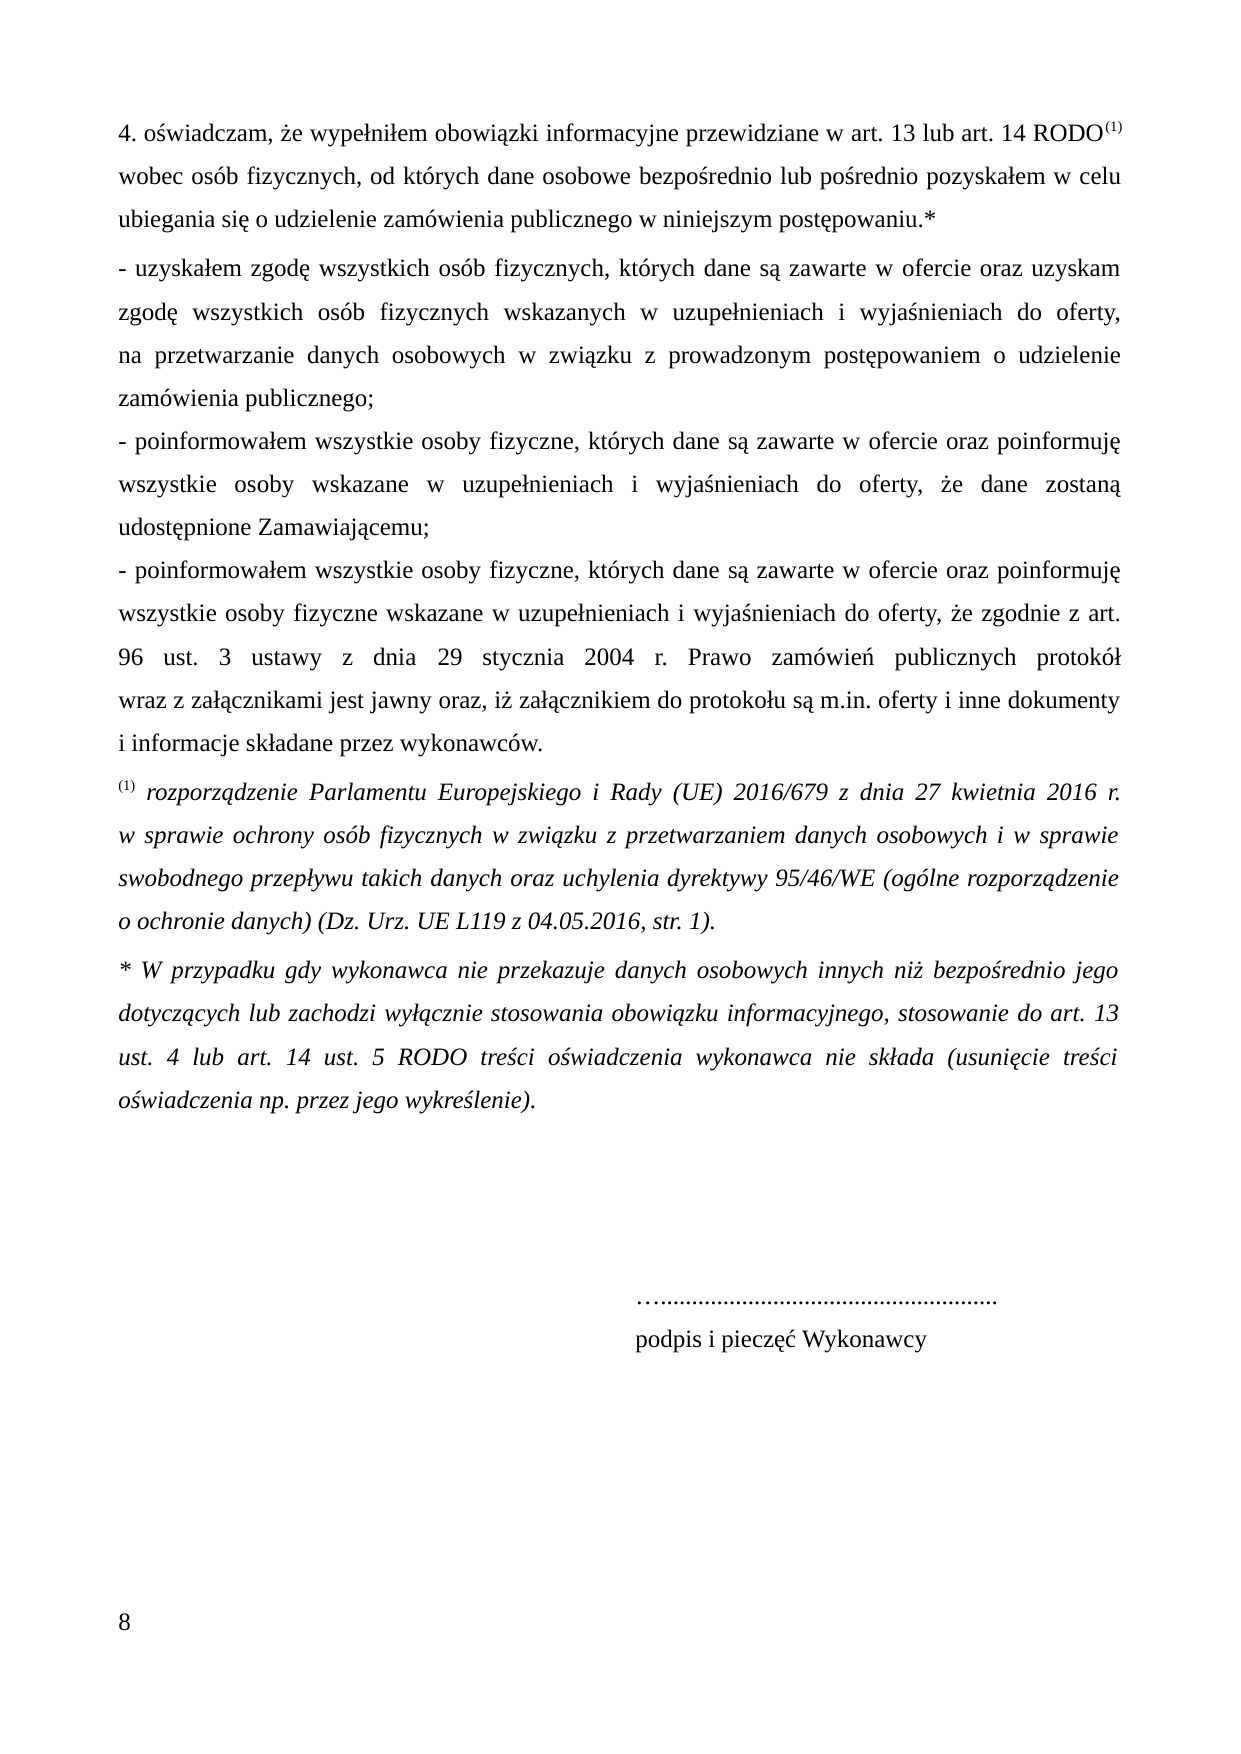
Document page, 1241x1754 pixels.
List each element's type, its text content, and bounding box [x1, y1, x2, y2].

text …...................................................... podpis i pieczęć Wykonawcy [118, 1281, 1122, 1353]
text 4. oświadczam, że wypełniłem obowiązki informacyjne przewidziane w art. 13 lub art. 14 RODO(1) wobec osób fizycznych, od których dane osobowe bezpośrednio lub pośrednio pozyskałem w celu ubiegania się o udzielenie zamówienia publicznego w niniejszym postępowaniu.* [118, 118, 1122, 233]
list - uzyskałem zgodę wszystkich osób fizycznych, których dane są zawarte w ofercie oraz uzyskam zgodę wszystkich osób fizycznych wskazanych w uzupełnieniach i wyjaśnieniach do oferty, na przetwarzanie danych osobowych w związku z prowadzonym postępowaniem o udzielenie zamówienia publicznego; [118, 253, 1122, 412]
list - poinformowałem wszystkie osoby fizyczne, których dane są zawarte w ofercie oraz poinformuję wszystkie osoby wskazane w uzupełnieniach i wyjaśnieniach do oferty, że dane zostaną udostępnione Zamawiającemu; [118, 426, 1122, 541]
list - poinformowałem wszystkie osoby fizyczne, których dane są zawarte w ofercie oraz poinformuję wszystkie osoby fizyczne wskazane w uzupełnieniach i wyjaśnieniach do oferty, że zgodnie z art. 96 ust. 3 ustawy z dnia 29 stycznia 2004 r. Prawo zamówień publicznych protokół wraz z załącznikami jest jawny oraz, iż załącznikiem do protokołu są m.in. oferty i inne dokumenty i informacje składane przez wykonawców. [118, 555, 1122, 757]
text * W przypadku gdy wykonawca nie przekazuje danych osobowych innych niż bezpośrednio jego dotyczących lub zachodzi wyłącznie stosowania obowiązku informacyjnego, stosowanie do art. 13 ust. 4 lub art. 14 ust. 5 RODO treści oświadczenia wykonawca nie składa (usunięcie treści oświadczenia np. przez jego wykreślenie). [118, 955, 1122, 1113]
text (1) rozporządzenie Parlamentu Europejskiego i Rady (UE) 2016/679 z dnia 27 kwietnia 2016 r. w sprawie ochrony osób fizycznych w związku z przetwarzaniem danych osobowych i w sprawie swobodnego przepływu takich danych oraz uchylenia dyrektywy 95/46/WE (ogólne rozporządzenie o ochronie danych) (Dz. Urz. UE L119 z 04.05.2016, str. 1). [118, 777, 1122, 935]
